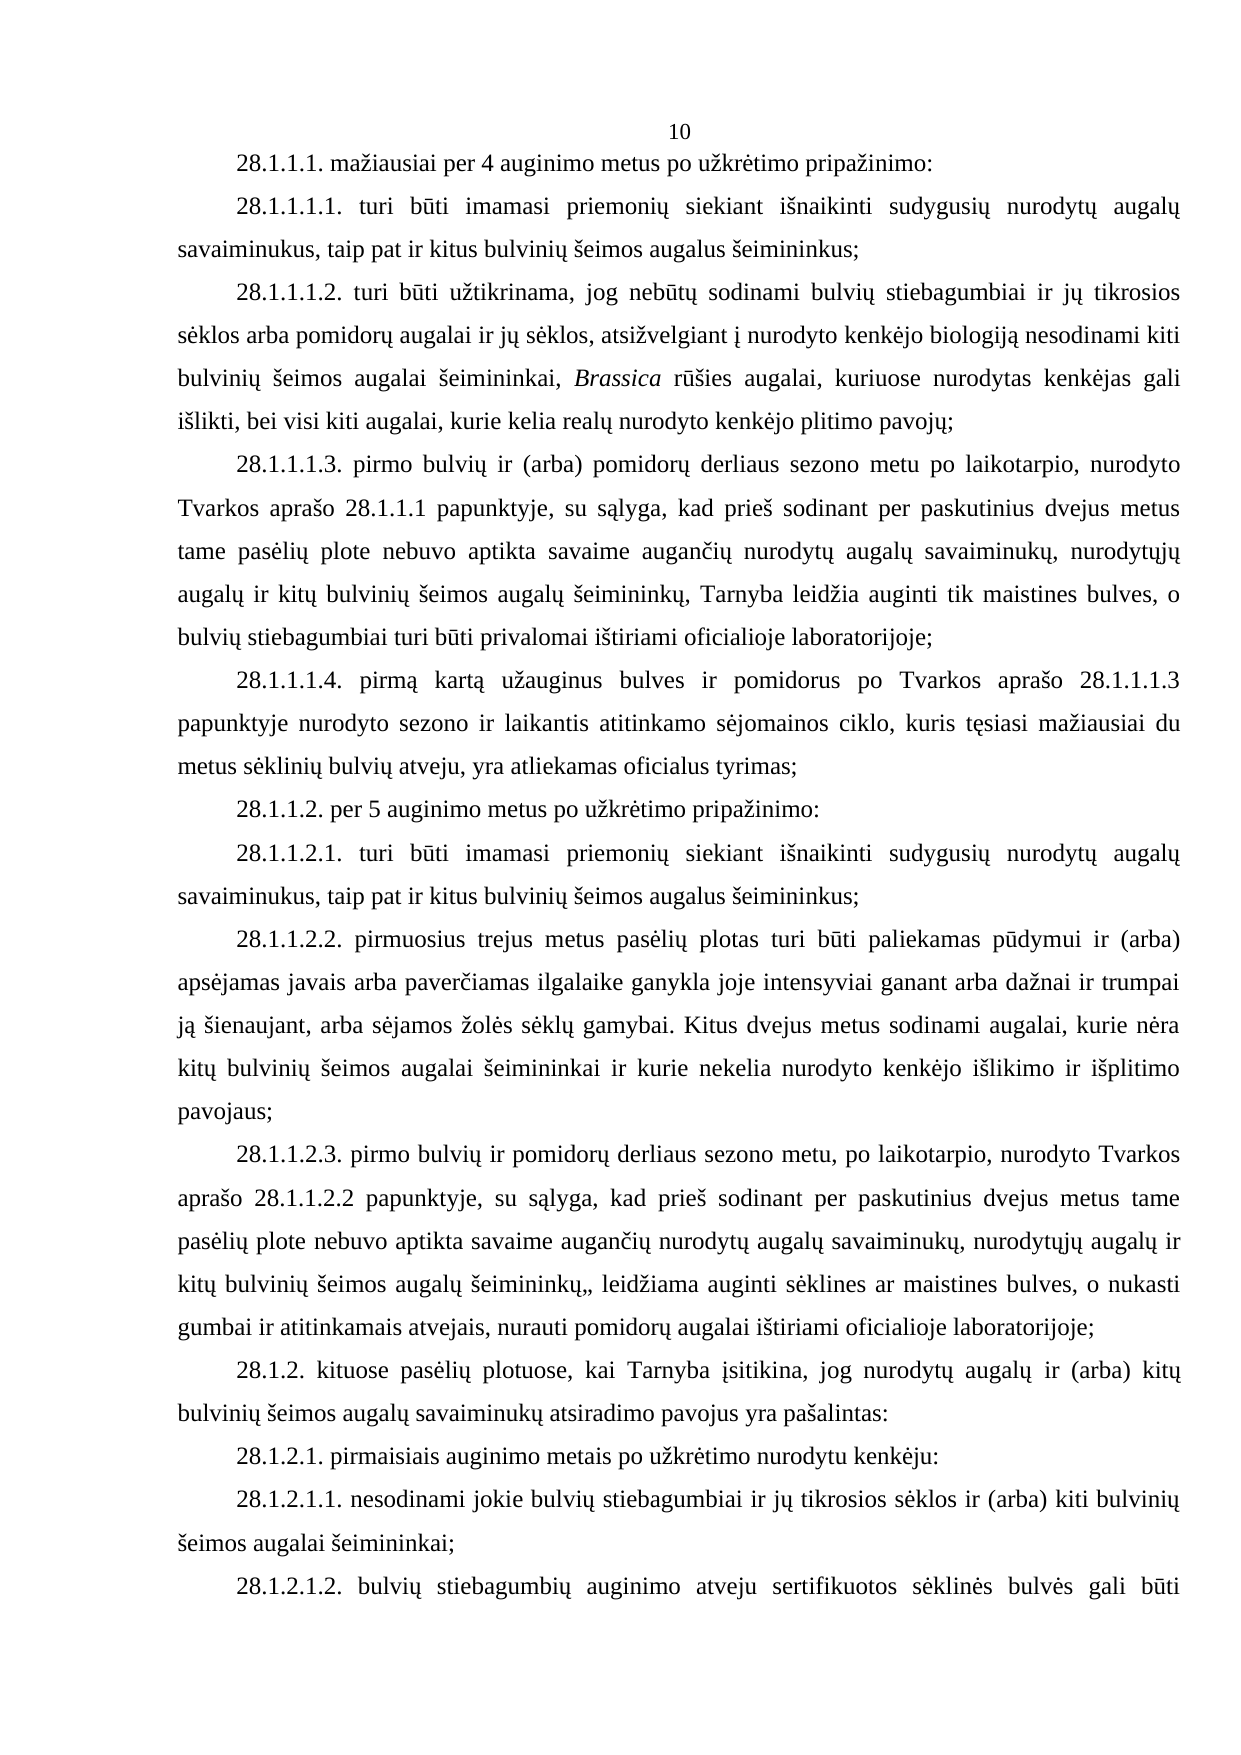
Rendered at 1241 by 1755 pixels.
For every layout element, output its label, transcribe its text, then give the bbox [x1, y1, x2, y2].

text 28.1.1.1.4. pirmą kartą užauginus bulves ir pomidorus po Tvarkos aprašo 28.1.1.1.3 papunktyje nurodyto sezono ir laikantis atitinkamo sėjomainos ciklo, kuris tęsiasi mažiausiai du metus sėklinių bulvių atveju, yra atliekamas oficialus tyrimas; [177, 665, 1181, 780]
text 28.1.1.1.3. pirmo bulvių ir (arba) pomidorų derliaus sezono metu po laikotarpio, nurodyto Tvarkos aprašo 28.1.1.1 papunktyje, su sąlyga, kad prieš sodinant per paskutinius dvejus metus tame pasėlių plote nebuvo aptikta savaime augančių nurodytų augalų savaiminukų, nurodytųjų augalų ir kitų bulvinių šeimos augalų šeimininkų, Tarnyba leidžia auginti tik maistines bulves, o bulvių stiebagumbiai turi būti privalomai ištiriami oficialioje laboratorijoje; [177, 449, 1181, 651]
text 28.1.1.1.1. turi būti imamasi priemonių siekiant išnaikinti sudygusių nurodytų augalų savaiminukus, taip pat ir kitus bulvinių šeimos augalus šeimininkus; [177, 191, 1181, 263]
text 28.1.1.2. per 5 auginimo metus po užkrėtimo pripažinimo: [177, 794, 1181, 823]
text 28.1.1.2.2. pirmuosius trejus metus pasėlių plotas turi būti paliekamas pūdymui ir (arba) apsėjamas javais arba paverčiamas ilgalaike ganykla joje intensyviai ganant arba dažnai ir trumpai ją šienaujant, arba sėjamos žolės sėklų gamybai. Kitus dvejus metus sodinami augalai, kurie nėra kitų bulvinių šeimos augalai šeimininkai ir kurie nekelia nurodyto kenkėjo išlikimo ir išplitimo pavojaus; [177, 924, 1181, 1125]
text 28.1.1.1. mažiausiai per 4 auginimo metus po užkrėtimo pripažinimo: [177, 148, 1181, 176]
text 28.1.2.1.1. nesodinami jokie bulvių stiebagumbiai ir jų tikrosios sėklos ir (arba) kiti bulvinių šeimos augalai šeimininkai; [177, 1484, 1181, 1556]
text 28.1.1.1.2. turi būti užtikrinama, jog nebūtų sodinami bulvių stiebagumbiai ir jų tikrosios sėklos arba pomidorų augalai ir jų sėklos, atsižvelgiant į nurodyto kenkėjo biologiją nesodinami kiti bulvinių šeimos augalai šeimininkai, Brassica rūšies augalai, kuriuose nurodytas kenkėjas gali išlikti, bei visi kiti augalai, kurie kelia realų nurodyto kenkėjo plitimo pavojų; [177, 277, 1181, 435]
text 28.1.2.1.2. bulvių stiebagumbių auginimo atveju sertifikuotos sėklinės bulvės gali būti [177, 1571, 1181, 1599]
text 28.1.2. kituose pasėlių plotuose, kai Tarnyba įsitikina, jog nurodytų augalų ir (arba) kitų bulvinių šeimos augalų savaiminukų atsiradimo pavojus yra pašalintas: [177, 1355, 1181, 1427]
text 28.1.1.2.3. pirmo bulvių ir pomidorų derliaus sezono metu, po laikotarpio, nurodyto Tvarkos aprašo 28.1.1.2.2 papunktyje, su sąlyga, kad prieš sodinant per paskutinius dvejus metus tame pasėlių plote nebuvo aptikta savaime augančių nurodytų augalų savaiminukų, nurodytųjų augalų ir kitų bulvinių šeimos augalų šeimininkų„ leidžiama auginti sėklines ar maistines bulves, o nukasti gumbai ir atitinkamais atvejais, nurauti pomidorų augalai ištiriami oficialioje laboratorijoje; [177, 1139, 1181, 1341]
text 28.1.2.1. pirmaisiais auginimo metais po užkrėtimo nurodytu kenkėju: [177, 1441, 1181, 1470]
text 28.1.1.2.1. turi būti imamasi priemonių siekiant išnaikinti sudygusių nurodytų augalų savaiminukus, taip pat ir kitus bulvinių šeimos augalus šeimininkus; [177, 838, 1181, 909]
